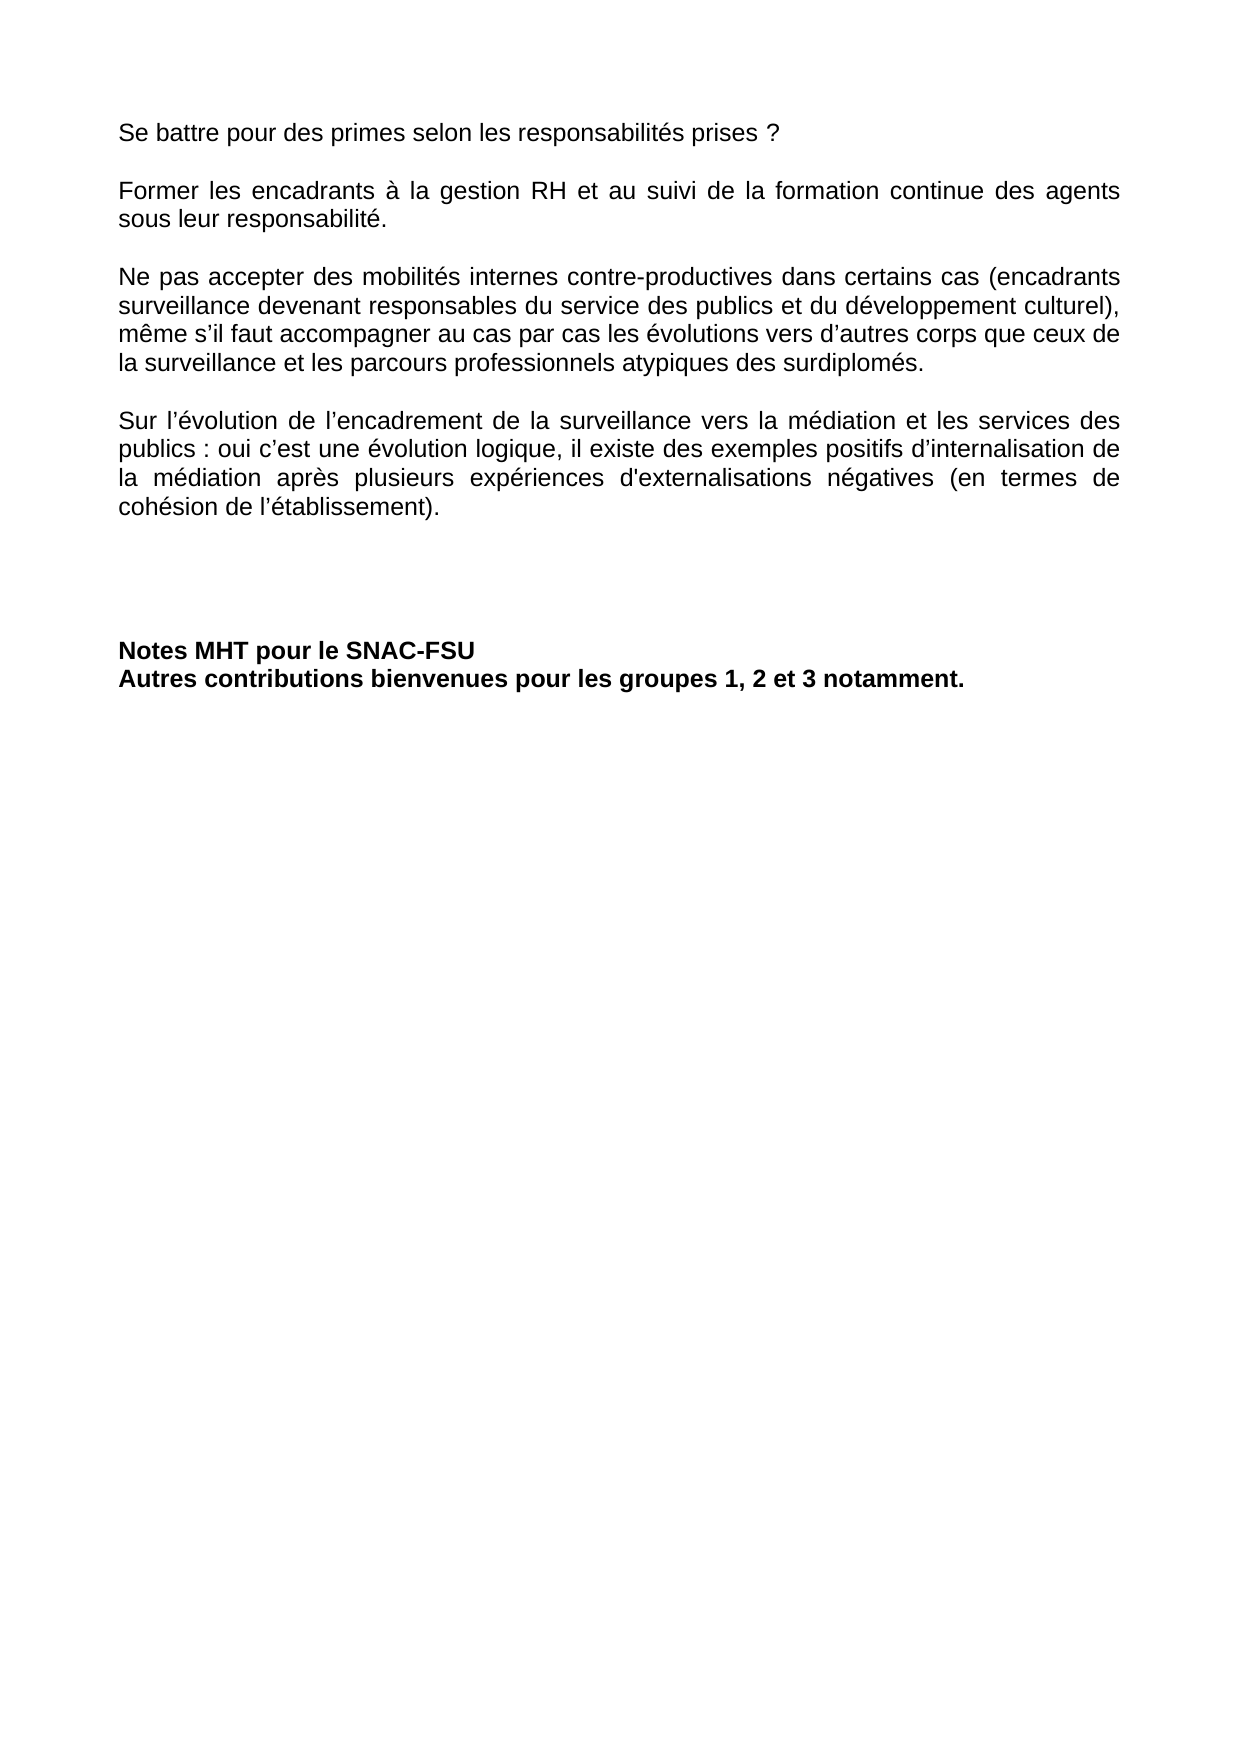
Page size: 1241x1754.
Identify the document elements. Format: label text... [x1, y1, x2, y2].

text Se battre pour des primes selon les responsabilités prises ? [118, 118, 1122, 147]
text Autres contributions bienvenues pour les groupes 1, 2 et 3 notamment. [118, 664, 1122, 693]
text Notes MHT pour le SNAC-FSU [118, 636, 1122, 664]
text Ne pas accepter des mobilités internes contre-productives dans certains cas (encadrants surveillance devenant responsables du service des publics et du développement culturel), même s’il faut accompagner au cas par cas les évolutions vers d’autres corps que ceux de la surveillance et les parcours professionnels atypiques des surdiplomés. [118, 262, 1122, 377]
text Former les encadrants à la gestion RH et au suivi de la formation continue des agents sous leur responsabilité. [118, 176, 1122, 233]
text Sur l’évolution de l’encadrement de la surveillance vers la médiation et les services des publics : oui c’est une évolution logique, il existe des exemples positifs d’internalisation de la médiation après plusieurs expériences d'externalisations négatives (en termes de cohésion de l’établissement). [118, 406, 1122, 521]
